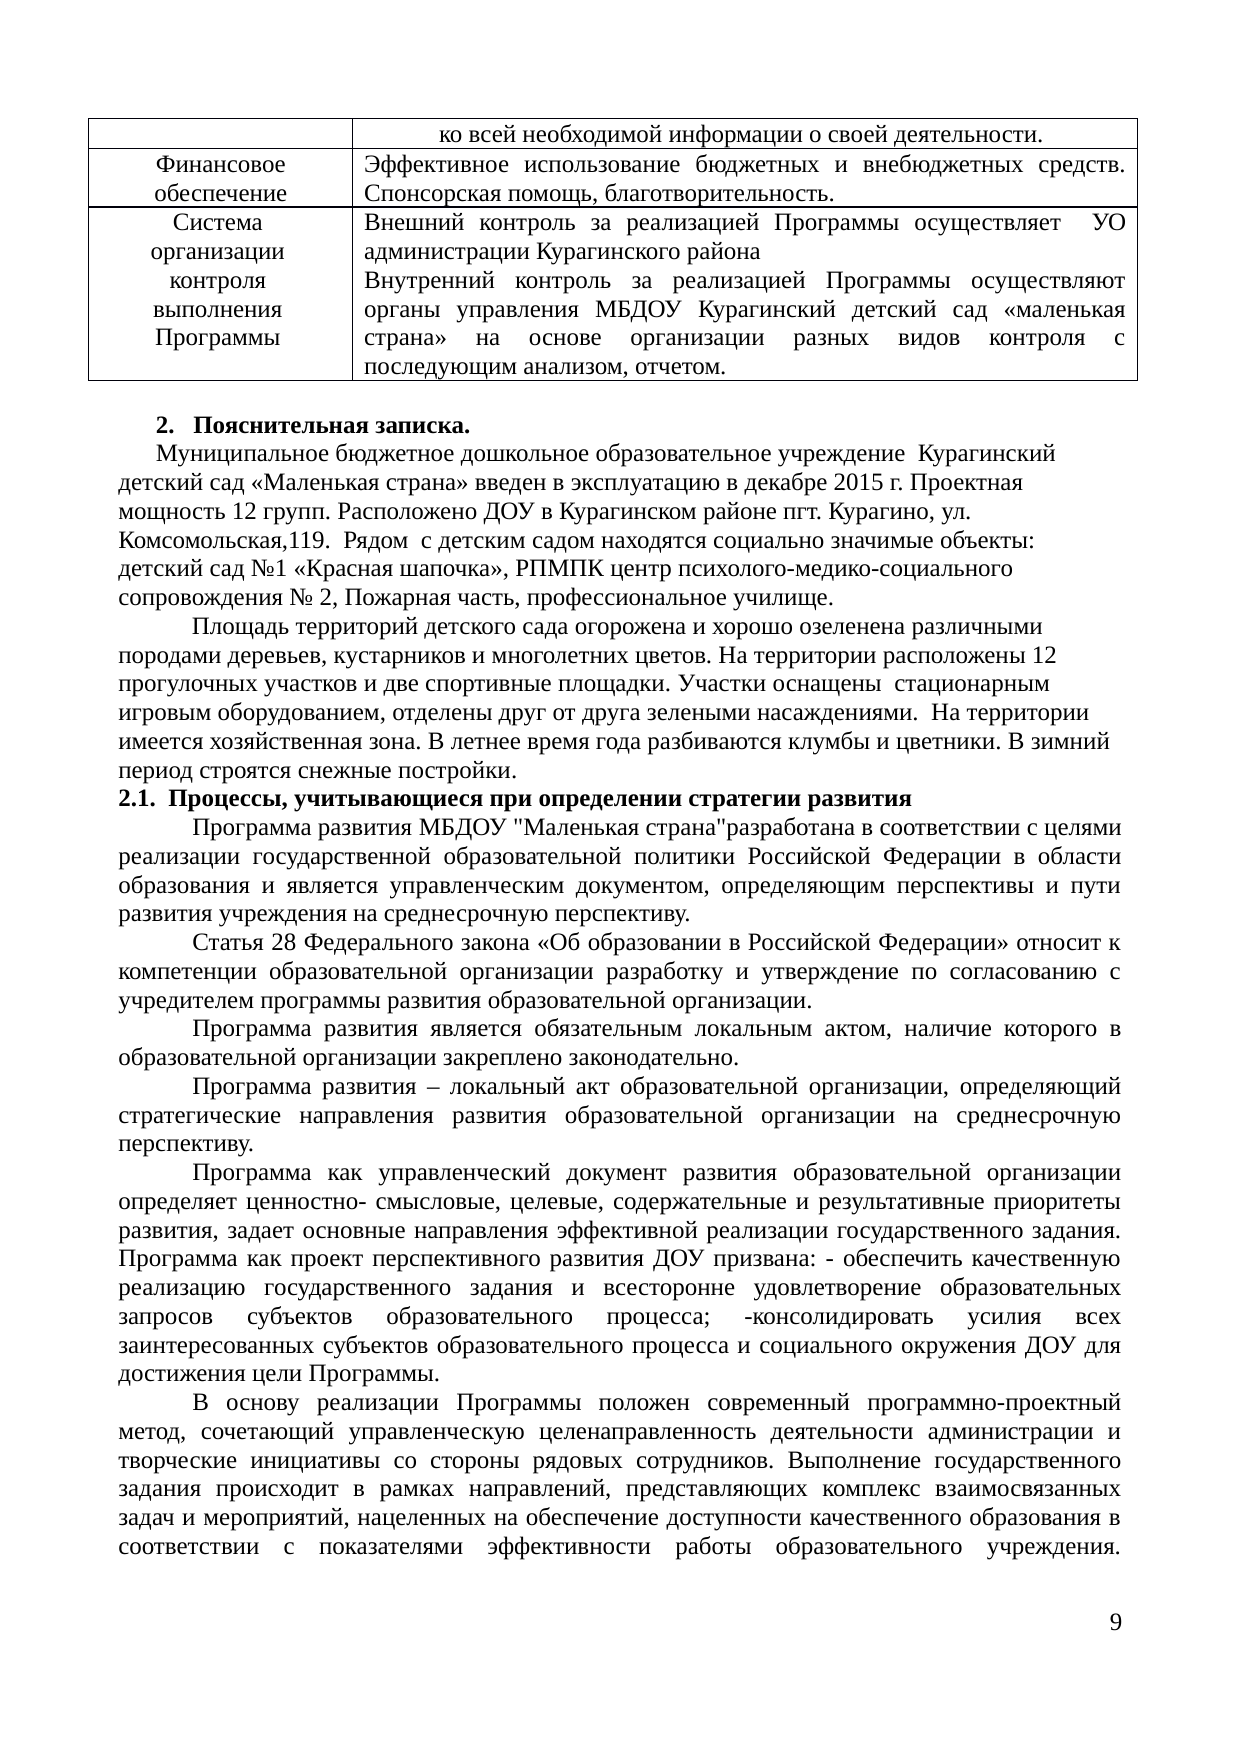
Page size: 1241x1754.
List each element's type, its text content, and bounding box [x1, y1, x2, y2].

text Программа развития МБДОУ "Маленькая страна"разработана в соответствии с целями реализации государственной образовательной политики Российской Федерации в области образования и является управленческим документом, определяющим перспективы и пути развития учреждения на среднесрочную перспективу. [118, 812, 1122, 927]
table_cell [89, 119, 352, 148]
table_cell ко всей необходимой информации о своей деятельности. [353, 119, 1137, 148]
list Муниципальное бюджетное дошкольное образовательное учреждение Курагинский детский сад «Маленькая страна» введен в эксплуатацию в декабре 2015 г. Проектная мощность 12 групп. Расположено ДОУ в Курагинском районе пгт. Курагино, ул. Комсомольская,119. Рядом с детским садом находятся социально значимые объекты: детский сад №1 «Красная шапочка», РПМПК центр психолого-медико-социального сопровождения № 2, Пожарная часть, профессиональное училище. [80, 438, 1122, 611]
text Площадь территорий детского сада огорожена и хорошо озеленена различными породами деревьев, кустарников и многолетних цветов. На территории расположены 12 прогулочных участков и две спортивные площадки. Участки оснащены стационарным игровым оборудованием, отделены друг от друга зелеными насаждениями. На территории имеется хозяйственная зона. В летнее время года разбиваются клумбы и цветники. В зимний период строятся снежные постройки. [118, 611, 1122, 783]
text Программа как управленческий документ развития образовательной организации определяет ценностно- смысловые, целевые, содержательные и результативные приоритеты развития, задает основные направления эффективной реализации государственного задания. Программа как проект перспективного развития ДОУ призвана: - обеспечить качественную реализацию государственного задания и всесторонне удовлетворение образовательных запросов субъектов образовательного процесса; -консолидировать усилия всех заинтересованных субъектов образовательного процесса и социального окружения ДОУ для достижения цели Программы. [118, 1157, 1122, 1387]
text Статья 28 Федерального закона «Об образовании в Российской Федерации» относит к компетенции образовательной организации разработку и утверждение по согласованию с учредителем программы развития образовательной организации. [118, 927, 1122, 1013]
table_cell Внешний контроль за реализацией Программы осуществляет УО администрации Курагинского района Внутренний контроль за реализацией Программы осуществляют органы управления МБДОУ Курагинский детский сад «маленькая страна» на основе организации разных видов контроля с последующим анализом, отчетом. [353, 208, 1137, 380]
text Программа развития является обязательным локальным актом, наличие которого в образовательной организации закреплено законодательно. [118, 1013, 1122, 1071]
list Пояснительная записка. [156, 410, 1122, 438]
text 2.1. Процессы, учитывающиеся при определении стратегии развития [118, 783, 1122, 812]
table_cell Система организации контроля выполнения Программы [89, 208, 352, 380]
table_cell Эффективное использование бюджетных и внебюджетных средств. Спонсорская помощь, благотворительность. [353, 149, 1137, 206]
text В основу реализации Программы положен современный программно-проектный метод, сочетающий управленческую целенаправленность деятельности администрации и творческие инициативы со стороны рядовых сотрудников. Выполнение государственного задания происходит в рамках направлений, представляющих комплекс взаимосвязанных задач и мероприятий, нацеленных на обеспечение доступности качественного образования в соответствии с показателями эффективности работы образовательного учреждения. [118, 1387, 1122, 1560]
text Программа развития – локальный акт образовательной организации, определяющий стратегические направления развития образовательной организации на среднесрочную перспективу. [118, 1071, 1122, 1157]
table_cell Финансовое обеспечение [89, 149, 352, 206]
